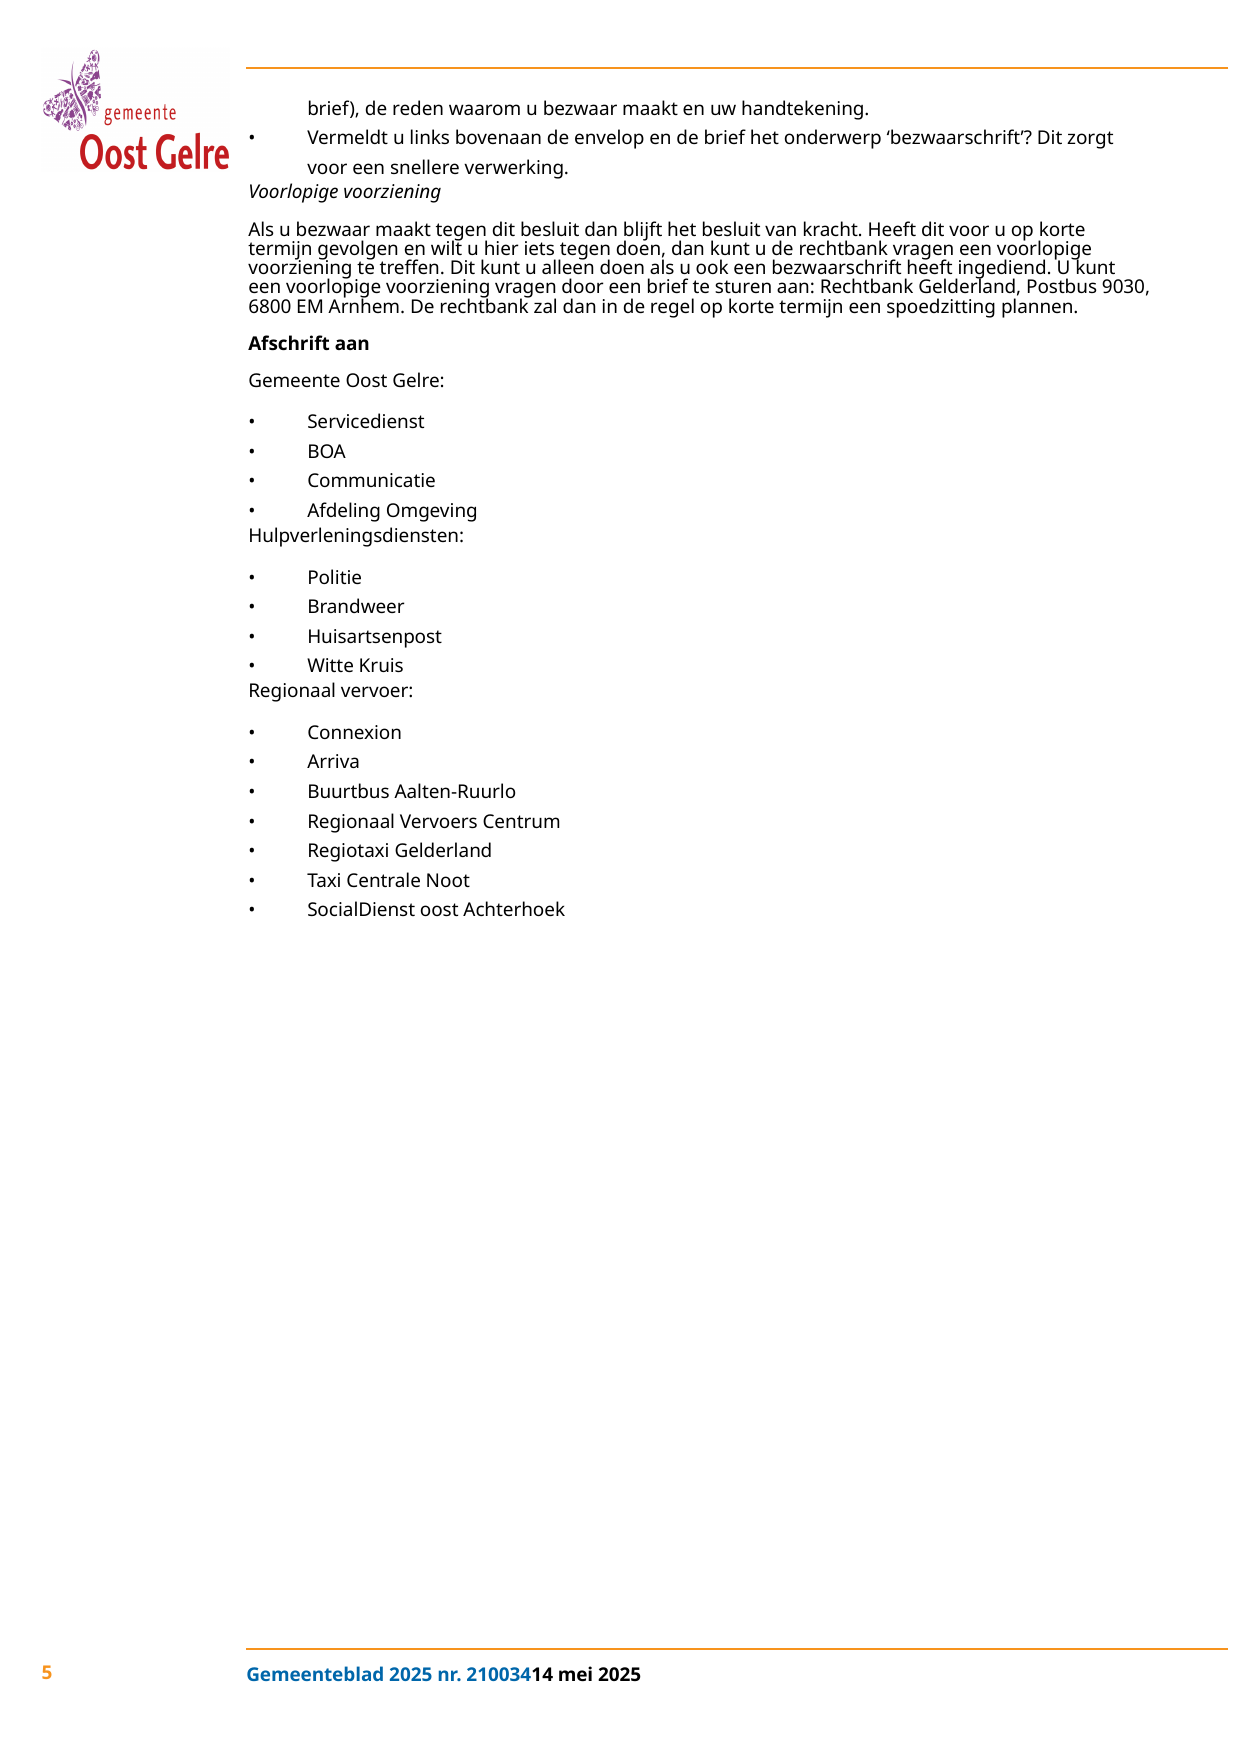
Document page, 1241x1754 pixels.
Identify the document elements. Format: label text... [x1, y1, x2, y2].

list Brandweer [248, 593, 1152, 619]
text Gemeente Oost Gelre: [248, 372, 1152, 391]
list Vermeldt u links bovenaan de envelop en de brief het onderwerp ‘bezwaarschrift’? Dit zorgt voor een snellere verwerking. [248, 124, 1152, 180]
text Als u bezwaar maakt tegen dit besluit dan blijft het besluit van kracht. Heeft dit voor u op korte termijn gevolgen en wilt u hier iets tegen doen, dan kunt u de rechtbank vragen een voorlopige voorziening te treffen. Dit kunt u alleen doen als u ook een bezwaarschrift heeft ingediend. U kunt een voorlopige voorziening vragen door een brief te sturen aan: Rechtbank Gelderland, Postbus 9030, 6800 EM Arnhem. De rechtbank zal dan in de regel op korte termijn een spoedzitting plannen. [248, 221, 1152, 317]
list Afdeling Omgeving [248, 497, 1152, 523]
list Arriva [248, 749, 1152, 774]
list Servicedienst [248, 408, 1152, 434]
list brief), de reden waarom u bezwaar maakt en uw handtekening. [248, 95, 1152, 121]
list Witte Kruis [248, 653, 1152, 678]
list Buurtbus Aalten-Ruurlo [248, 778, 1152, 804]
list Taxi Centrale Noot [248, 867, 1152, 893]
list Regionaal Vervoers Centrum [248, 808, 1152, 834]
list Communicatie [248, 468, 1152, 493]
text Afschrift aan [248, 334, 1152, 354]
list Connexion [248, 719, 1152, 745]
text Hulpverleningsdiensten: [248, 527, 1152, 546]
list SocialDienst oost Achterhoek [248, 897, 1152, 922]
picture [41, 47, 231, 172]
list BOA [248, 438, 1152, 464]
list Huisartsenpost [248, 623, 1152, 649]
text Regionaal vervoer: [248, 682, 1152, 701]
text Voorlopige voorziening [248, 183, 1152, 203]
list Politie [248, 564, 1152, 589]
list Regiotaxi Gelderland [248, 837, 1152, 863]
